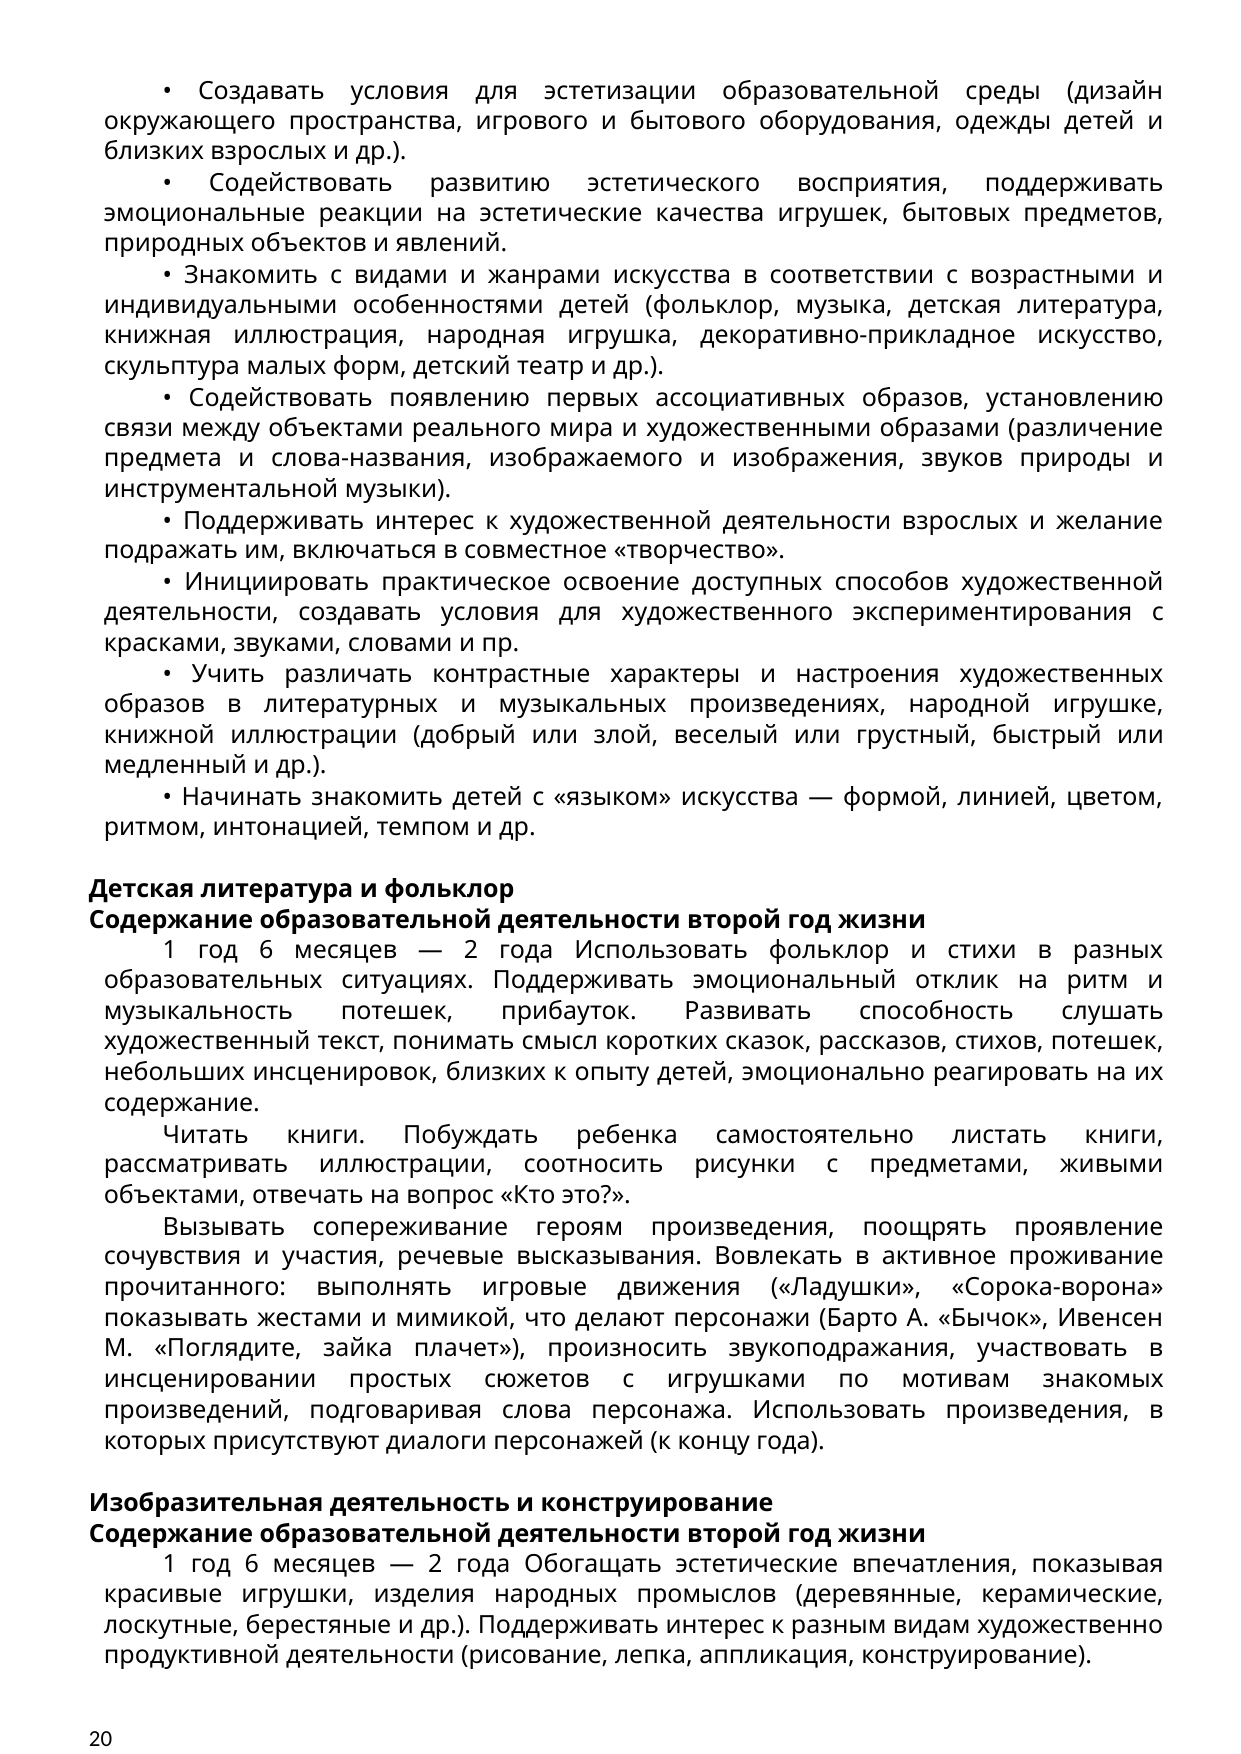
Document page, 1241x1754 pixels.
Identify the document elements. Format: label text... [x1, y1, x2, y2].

text • Поддерживать интерес к художественной деятельности взрослых и желание подражать им, включаться в совместное «творчество». [103, 505, 1164, 566]
text 1 год 6 месяцев — 2 года Обогащать эстетические впечатления, показывая красивые игрушки, изделия народных промыслов (деревянные, керамические, лоскутные, берестяные и др.). Поддерживать интерес к разным видам художественно продуктивной деятельности (рисование, лепка, аппликация, конструирование). [103, 1548, 1164, 1671]
text • Учить различать контрастные характеры и настроения художественных образов в литературных и музыкальных произведениях, народной игрушке, книжной иллюстрации (добрый или злой, веселый или грустный, быстрый или медленный и др.). [103, 658, 1164, 781]
text Вызывать сопереживание героям произведения, поощрять проявление сочувствия и участия, речевые высказывания. Вовлекать в активное проживание прочитанного: выполнять игровые движения («Ладушки», «Сорока-ворона» показывать жестами и мимикой, что делают персонажи (Барто А. «Бычок», Ивенсен М. «Поглядите, зайка плачет»), произносить звукоподражания, участвовать в инсценировании простых сюжетов с игрушками по мотивам знакомых произведений, подговаривая слова персонажа. Использовать произведения, в которых присутствуют диалоги персонажей (к концу года). [103, 1211, 1164, 1456]
text Изобразительная деятельность и конструирование [89, 1487, 1164, 1518]
text Содержание образовательной деятельности второй год жизни [89, 1518, 1164, 1548]
text • Содействовать появлению первых ассоциативных образов, установлению связи между объектами реального мира и художественными образами (различение предмета и слова-названия, изображаемого и изображения, звуков природы и инструментальной музыки). [103, 382, 1164, 505]
text Читать книги. Побуждать ребенка самостоятельно листать книги, рассматривать иллюстрации, соотносить рисунки с предметами, живыми объектами, отвечать на вопрос «Кто это?». [103, 1118, 1164, 1211]
text Содержание образовательной деятельности второй год жизни [89, 904, 1164, 934]
text 1 год 6 месяцев — 2 года Использовать фольклор и стихи в разных образовательных ситуациях. Поддерживать эмоциональный отклик на ритм и музыкальность потешек, прибауток. Развивать способность слушать художественный текст, понимать смысл коротких сказок, рассказов, стихов, потешек, небольших инсценировок, близких к опыту детей, эмоционально реагировать на их содержание. [103, 934, 1164, 1118]
text • Знакомить с видами и жанрами искусства в соответствии с возрастными и индивидуальными особенностями детей (фольклор, музыка, детская литература, книжная иллюстрация, народная игрушка, декоративно-прикладное искусство, скульптура малых форм, детский театр и др.). [103, 259, 1164, 382]
text • Содействовать развитию эстетического восприятия, поддерживать эмоциональные реакции на эстетические качества игрушек, бытовых предметов, природных объектов и явлений. [103, 167, 1164, 259]
text Детская литература и фольклор [89, 873, 1164, 904]
text • Начинать знакомить детей с «языком» искусства — формой, линией, цветом, ритмом, интонацией, темпом и др. [103, 781, 1164, 842]
text • Инициировать практическое освоение доступных способов художественной деятельности, создавать условия для художественного экспериментирования с красками, звуками, словами и пр. [103, 566, 1164, 658]
text • Создавать условия для эстетизации образовательной среды (дизайн окружающего пространства, игрового и бытового оборудования, одежды детей и близких взрослых и др.). [103, 75, 1164, 167]
